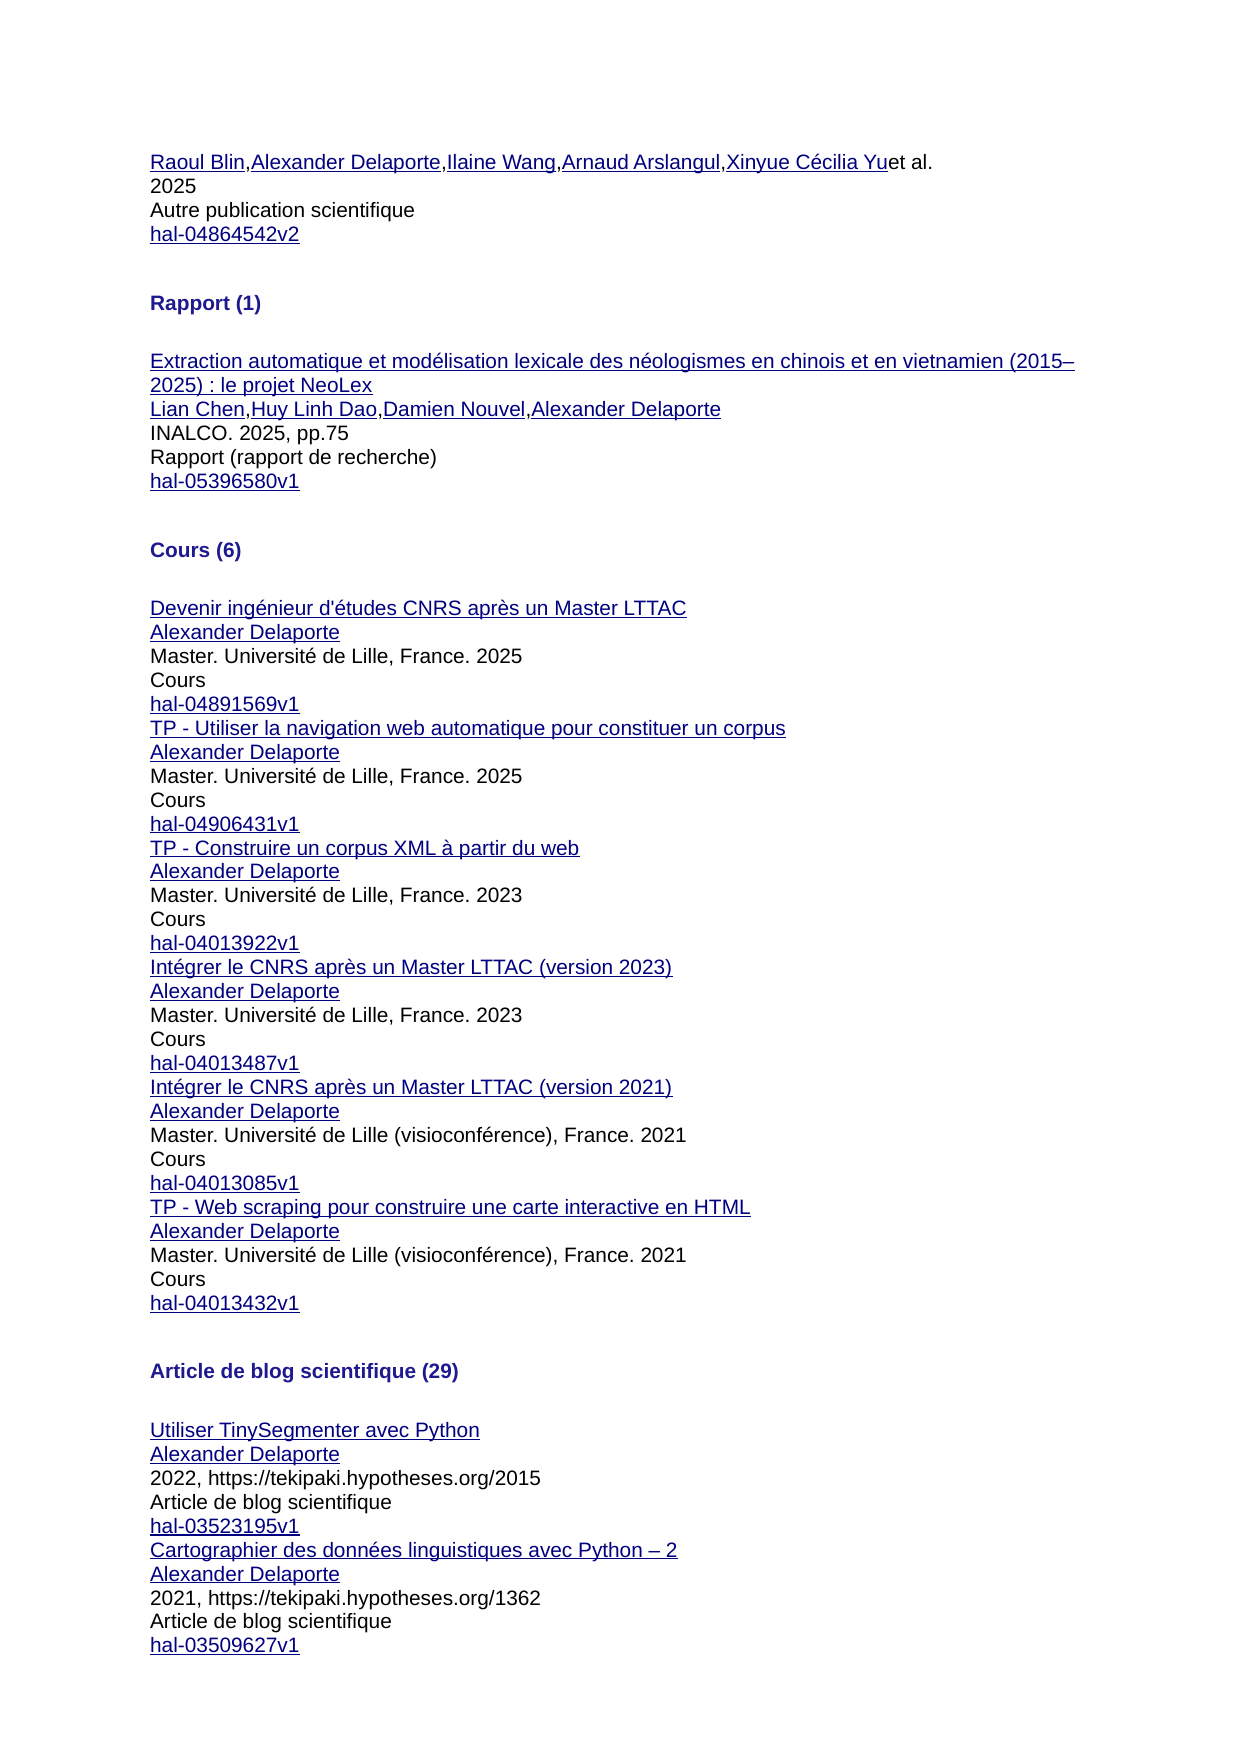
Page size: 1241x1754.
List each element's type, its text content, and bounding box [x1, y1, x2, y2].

subtitle Cours (6) [150, 537, 1090, 561]
table_cell TP - Utiliser la navigation web automatique pour constituer un corpus Alexander Delaporte Master. Université de Lille, France. 2025 Cours hal-04906431v1 [150, 716, 1090, 835]
table_cell Cartographier des données linguistiques avec Python – 2 Alexander Delaporte 2021, https://tekipaki.hypotheses.org/1362 Article de blog scientifique hal-03509627v1 [150, 1538, 1090, 1657]
table_cell Intégrer le CNRS après un Master LTTAC (version 2023) Alexander Delaporte Master. Université de Lille, France. 2023 Cours hal-04013487v1 [150, 955, 1090, 1075]
table_cell TP - Web scraping pour construire une carte interactive en HTML Alexander Delaporte Master. Université de Lille (visioconférence), France. 2021 Cours hal-04013432v1 [150, 1195, 1090, 1314]
table_header Raoul Blin,Alexander Delaporte,Ilaine Wang,Arnaud Arslangul,Xinyue Cécilia Yuet al. 2025 Autre publication scientifique hal-04864542v2 [150, 150, 1090, 246]
table_cell TP - Construire un corpus XML à partir du web Alexander Delaporte Master. Université de Lille, France. 2023 Cours hal-04013922v1 [150, 835, 1090, 955]
table_cell Intégrer le CNRS après un Master LTTAC (version 2021) Alexander Delaporte Master. Université de Lille (visioconférence), France. 2021 Cours hal-04013085v1 [150, 1075, 1090, 1195]
subtitle Article de blog scientifique (29) [150, 1359, 1090, 1383]
table_header Extraction automatique et modélisation lexicale des néologismes en chinois et en vietnamien (2015–2025) : le projet NeoLex Lian Chen,Huy Linh Dao,Damien Nouvel,Alexander Delaporte INALCO. 2025, pp.75 Rapport (rapport de recherche) hal-05396580v1 [150, 349, 1090, 493]
table_header Devenir ingénieur d'études CNRS après un Master LTTAC Alexander Delaporte Master. Université de Lille, France. 2025 Cours hal-04891569v1 [150, 596, 1090, 716]
subtitle Rapport (1) [150, 291, 1090, 314]
table_header Utiliser TinySegmenter avec Python Alexander Delaporte 2022, https://tekipaki.hypotheses.org/2015 Article de blog scientifique hal-03523195v1 [150, 1418, 1090, 1537]
